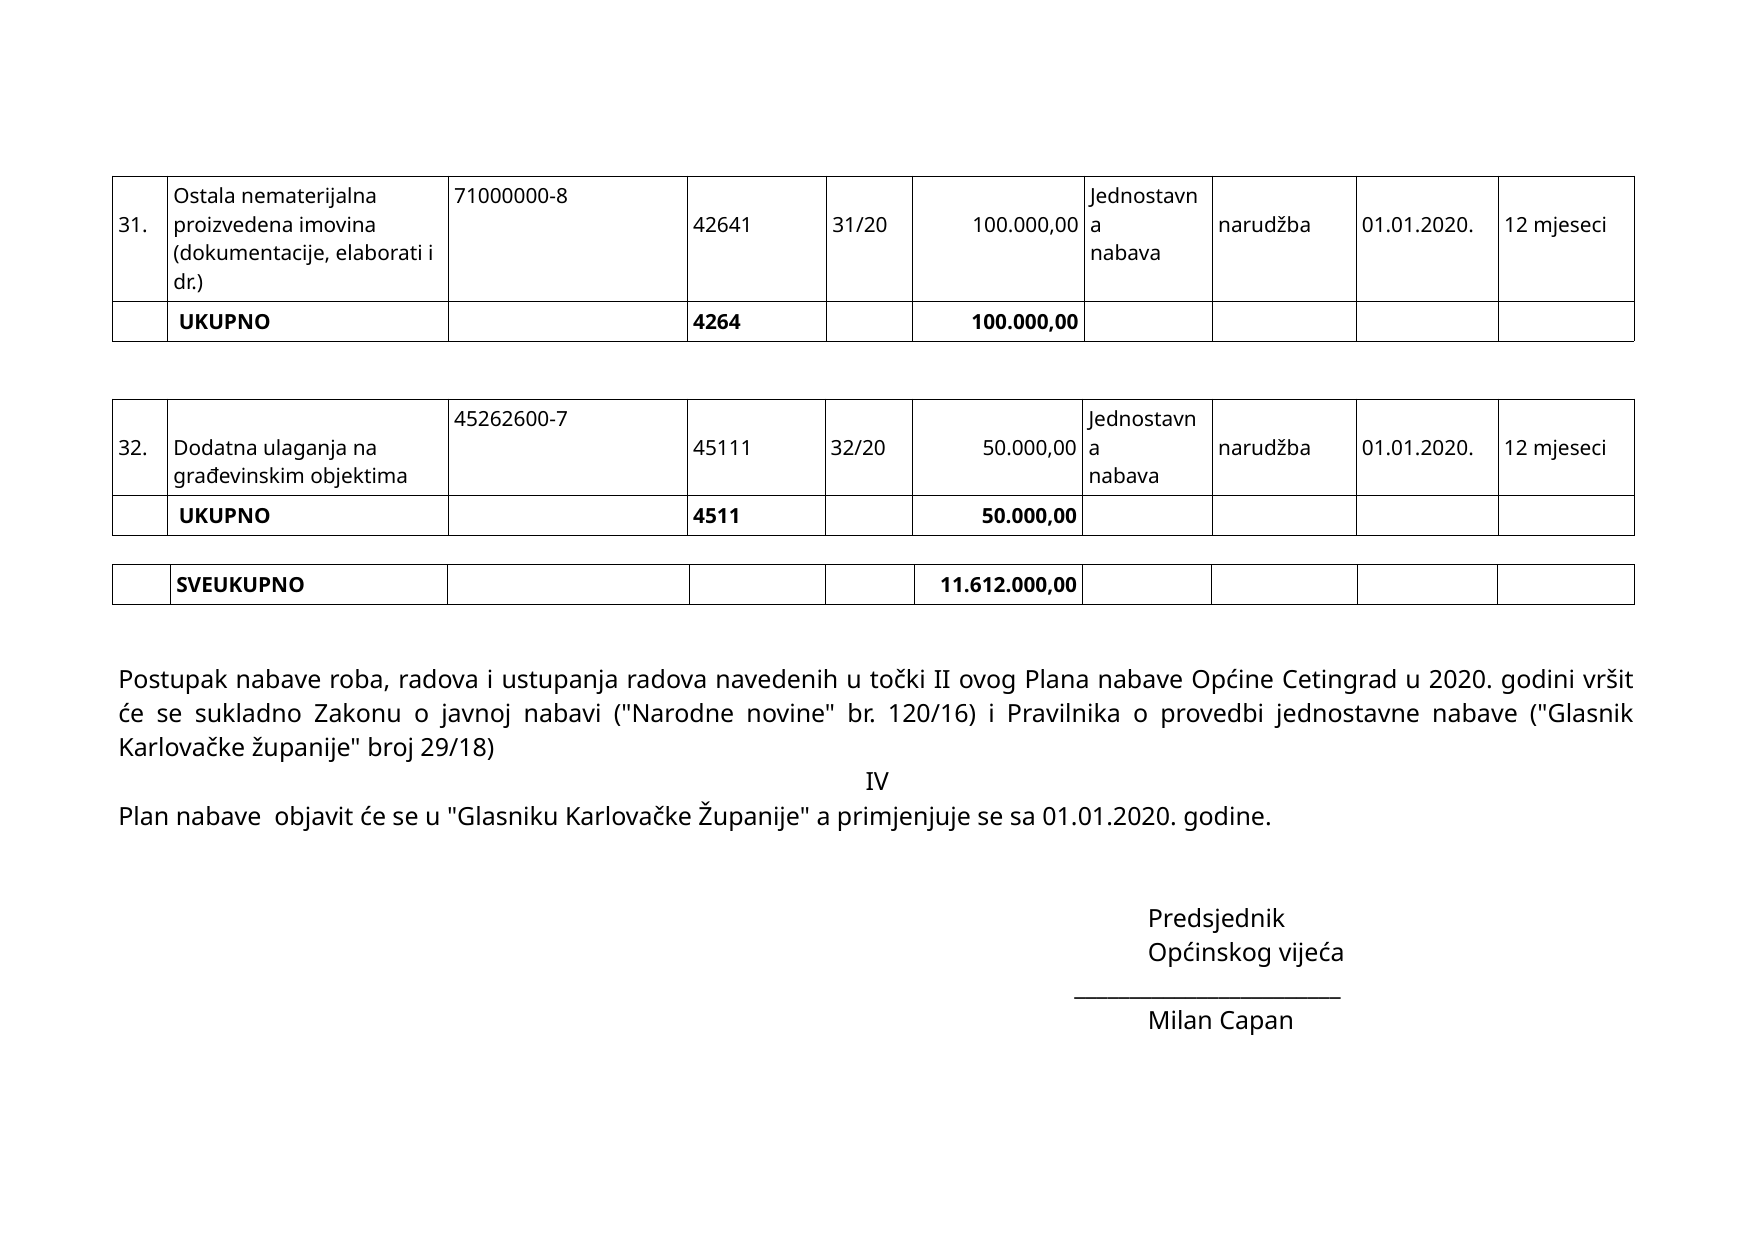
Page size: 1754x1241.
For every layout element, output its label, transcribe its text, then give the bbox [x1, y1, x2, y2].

table_cell [449, 302, 687, 341]
table_header [826, 565, 914, 604]
text IV [118, 764, 1636, 798]
table_cell UKUPNO [168, 496, 448, 535]
table_cell [1083, 496, 1212, 535]
table_header 32/20 [826, 400, 912, 495]
table_cell [113, 302, 167, 341]
table_cell [1357, 496, 1498, 535]
table_cell [827, 302, 912, 341]
table_header [448, 565, 689, 604]
table_header 11.612.000,00 [915, 565, 1082, 604]
table_header 45111 [688, 400, 825, 495]
table_header 42641 [688, 177, 826, 301]
table_cell 50.000,00 [913, 496, 1082, 535]
table_cell [1213, 496, 1356, 535]
table_header 12 mjeseci [1499, 177, 1634, 301]
text Milan Capan [118, 1002, 1636, 1037]
table_header [690, 565, 825, 604]
table_cell 4511 [688, 496, 825, 535]
table_header narudžba [1213, 400, 1356, 495]
table_cell [1499, 496, 1634, 535]
table_header [1212, 565, 1357, 604]
table_header 32. [113, 400, 167, 495]
table_header Jednostavna nabava [1083, 400, 1212, 495]
table_cell [113, 496, 167, 535]
table_header narudžba [1213, 177, 1356, 301]
table_cell UKUPNO [168, 302, 448, 341]
table_header Jednostavna nabava [1085, 177, 1212, 301]
table_cell [1357, 302, 1498, 341]
table_header [1498, 565, 1634, 604]
text Plan nabave objavit će se u "Glasniku Karlovačke Županije" a primjenjuje se sa 01.01.2020. godine. [118, 798, 1636, 832]
table_header 12 mjeseci [1499, 400, 1634, 495]
table_header Dodatna ulaganja na građevinskim objektima [168, 400, 448, 495]
text Postupak nabave roba, radova i ustupanja radova navedenih u točki II ovog Plana nabave Općine Cetingrad u 2020. godini vršit će se sukladno Zakonu o javnoj nabavi ("Narodne novine" br. 120/16) i Pravilnika o provedbi jednostavne nabave ("Glasnik Karlovačke županije" broj 29/18) [118, 662, 1636, 764]
table_cell [1085, 302, 1212, 341]
table_header SVEUKUPNO [171, 565, 447, 604]
table_header 31. [113, 177, 167, 301]
text Predsjednik [118, 900, 1636, 934]
table_header 71000000-8 [449, 177, 687, 301]
text Općinskog vijeća [118, 934, 1636, 968]
table_cell 100.000,00 [913, 302, 1084, 341]
table_cell 4264 [688, 302, 826, 341]
table_header 100.000,00 [913, 177, 1084, 301]
table_header 45262600-7 [449, 400, 687, 495]
table_header 50.000,00 [913, 400, 1082, 495]
table_header 31/20 [827, 177, 912, 301]
table_header Ostala nematerijalna proizvedena imovina (dokumentacije, elaborati i dr.) [168, 177, 448, 301]
table_header [113, 565, 170, 604]
table_header 01.01.2020. [1357, 177, 1498, 301]
text ________________________ [118, 968, 1636, 1002]
table_cell [449, 496, 687, 535]
table_header [1083, 565, 1211, 604]
table_header [1358, 565, 1497, 604]
table_cell [1213, 302, 1356, 341]
table_cell [1499, 302, 1634, 341]
table_cell [826, 496, 912, 535]
table_header 01.01.2020. [1357, 400, 1498, 495]
